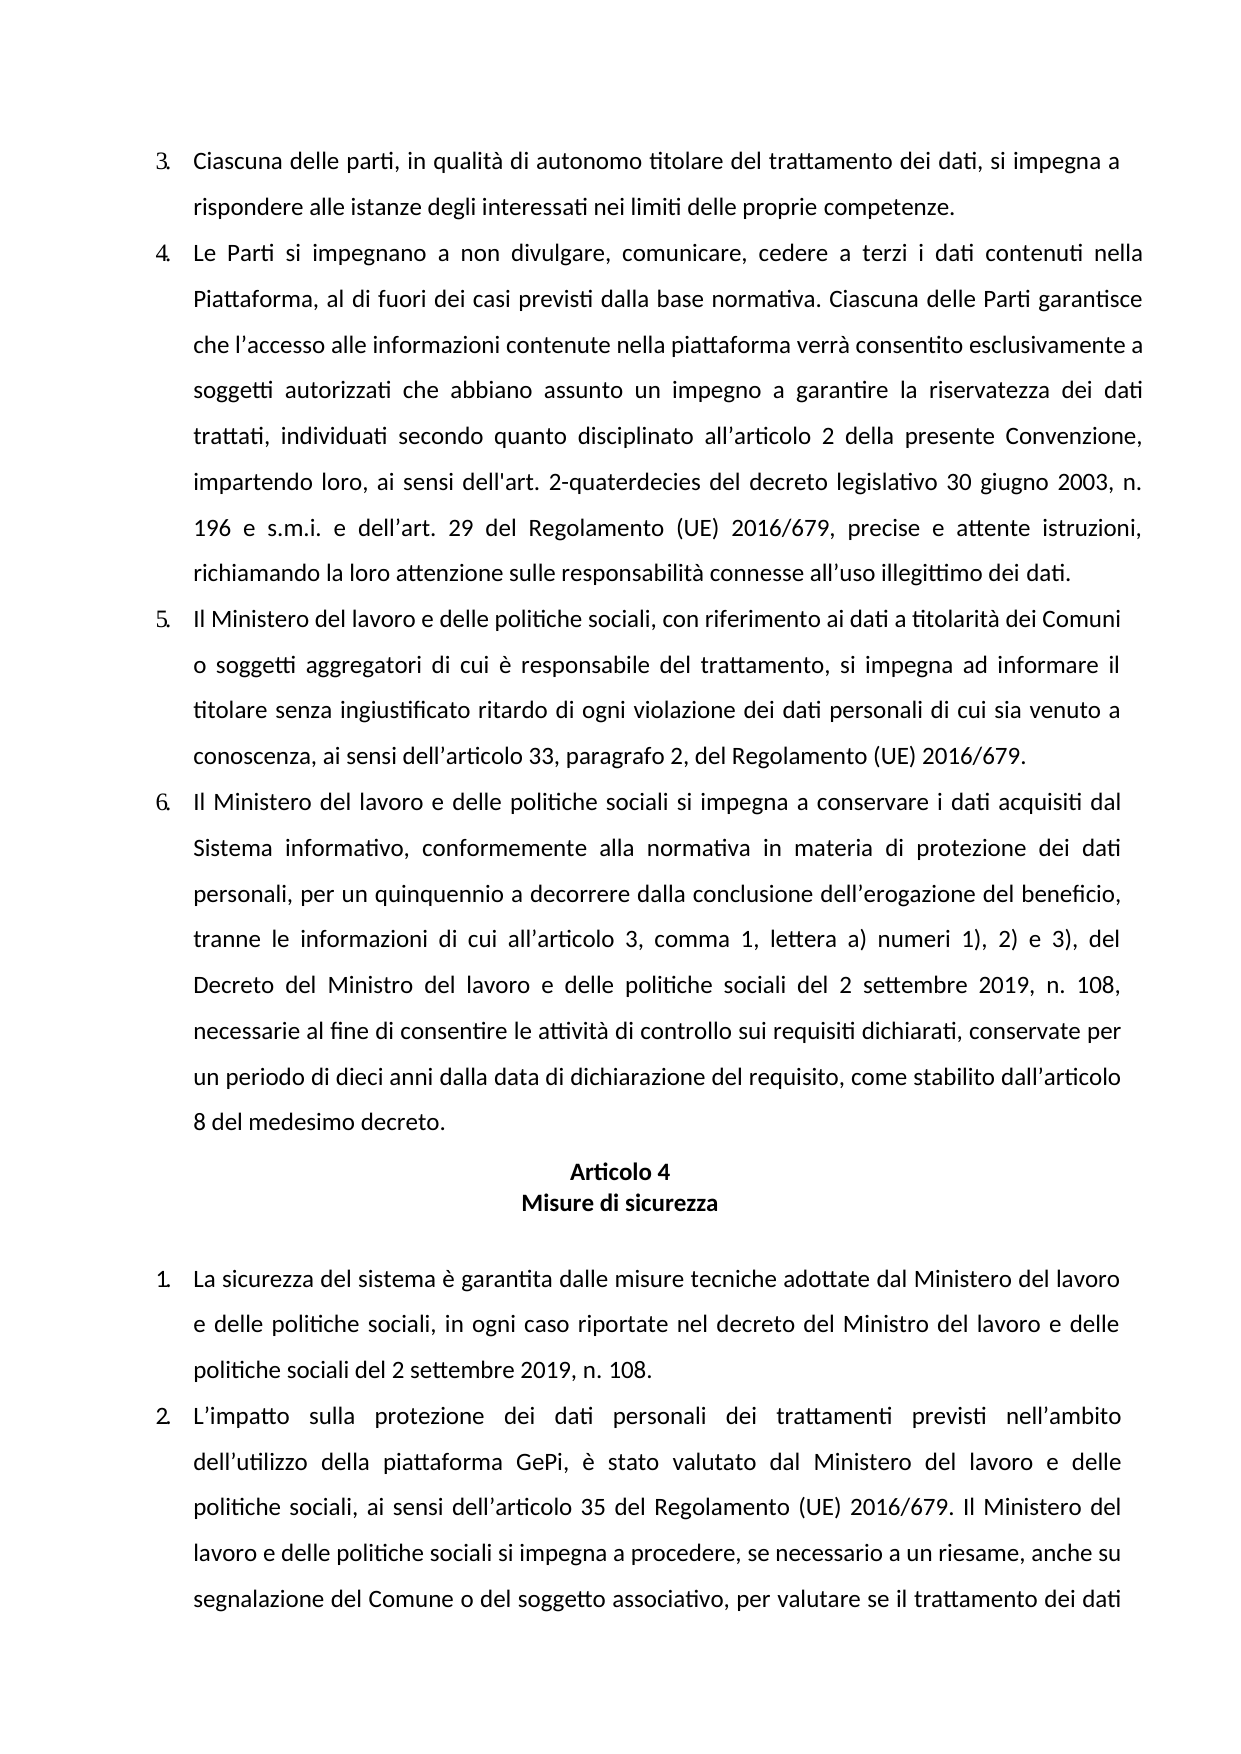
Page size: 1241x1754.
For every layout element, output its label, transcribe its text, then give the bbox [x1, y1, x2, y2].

list Le Parti si impegnano a non divulgare, comunicare, cedere a terzi i dati contenuti nella Piattaforma, al di fuori dei casi previsti dalla base normativa. Ciascuna delle Parti garantisce che l’accesso alle informazioni contenute nella piattaforma verrà consentito esclusivamente a soggetti autorizzati che abbiano assunto un impegno a garantire la riservatezza dei dati trattati, individuati secondo quanto disciplinato all’articolo 2 della presente Convenzione, impartendo loro, ai sensi dell'art. 2-quaterdecies del decreto legislativo 30 giugno 2003, n. 196 e s.m.i. e dell’art. 29 del Regolamento (UE) 2016/679, precise e attente istruzioni, richiamando la loro attenzione sulle responsabilità connesse all’uso illegittimo dei dati. [155, 237, 1144, 588]
list Il Ministero del lavoro e delle politiche sociali, con riferimento ai dati a titolarità dei Comuni o soggetti aggregatori di cui è responsabile del trattamento, si impegna ad informare il titolare senza ingiustificato ritardo di ogni violazione dei dati personali di cui sia venuto a conoscenza, ai sensi dell’articolo 33, paragrafo 2, del Regolamento (UE) 2016/679. [155, 603, 1122, 771]
list Il Ministero del lavoro e delle politiche sociali si impegna a conservare i dati acquisiti dal Sistema informativo, conformemente alla normativa in materia di protezione dei dati personali, per un quinquennio a decorrere dalla conclusione dell’erogazione del beneficio, tranne le informazioni di cui all’articolo 3, comma 1, lettera a) numeri 1), 2) e 3), del Decreto del Ministro del lavoro e delle politiche sociali del 2 settembre 2019, n. 108, necessarie al fine di consentire le attività di controllo sui requisiti dichiarati, conservate per un periodo di dieci anni dalla data di dichiarazione del requisito, come stabilito dall’articolo 8 del medesimo decreto. [155, 786, 1123, 1137]
list La sicurezza del sistema è garantita dalle misure tecniche adottate dal Ministero del lavoro e delle politiche sociali, in ogni caso riportate nel decreto del Ministro del lavoro e delle politiche sociali del 2 settembre 2019, n. 108. [155, 1263, 1121, 1385]
list L’impatto sulla protezione dei dati personali dei trattamenti previsti nell’ambito dell’utilizzo della piattaforma GePi, è stato valutato dal Ministero del lavoro e delle politiche sociali, ai sensi dell’articolo 35 del Regolamento (UE) 2016/679. Il Ministero del lavoro e delle politiche sociali si impegna a procedere, se necessario a un riesame, anche su segnalazione del Comune o del soggetto associativo, per valutare se il trattamento dei dati [155, 1400, 1123, 1613]
subtitle Articolo 4 Misure di sicurezza [521, 1156, 720, 1217]
list Ciascuna delle parti, in qualità di autonomo titolare del trattamento dei dati, si impegna a rispondere alle istanze degli interessati nei limiti delle proprie competenze. [155, 145, 1122, 222]
